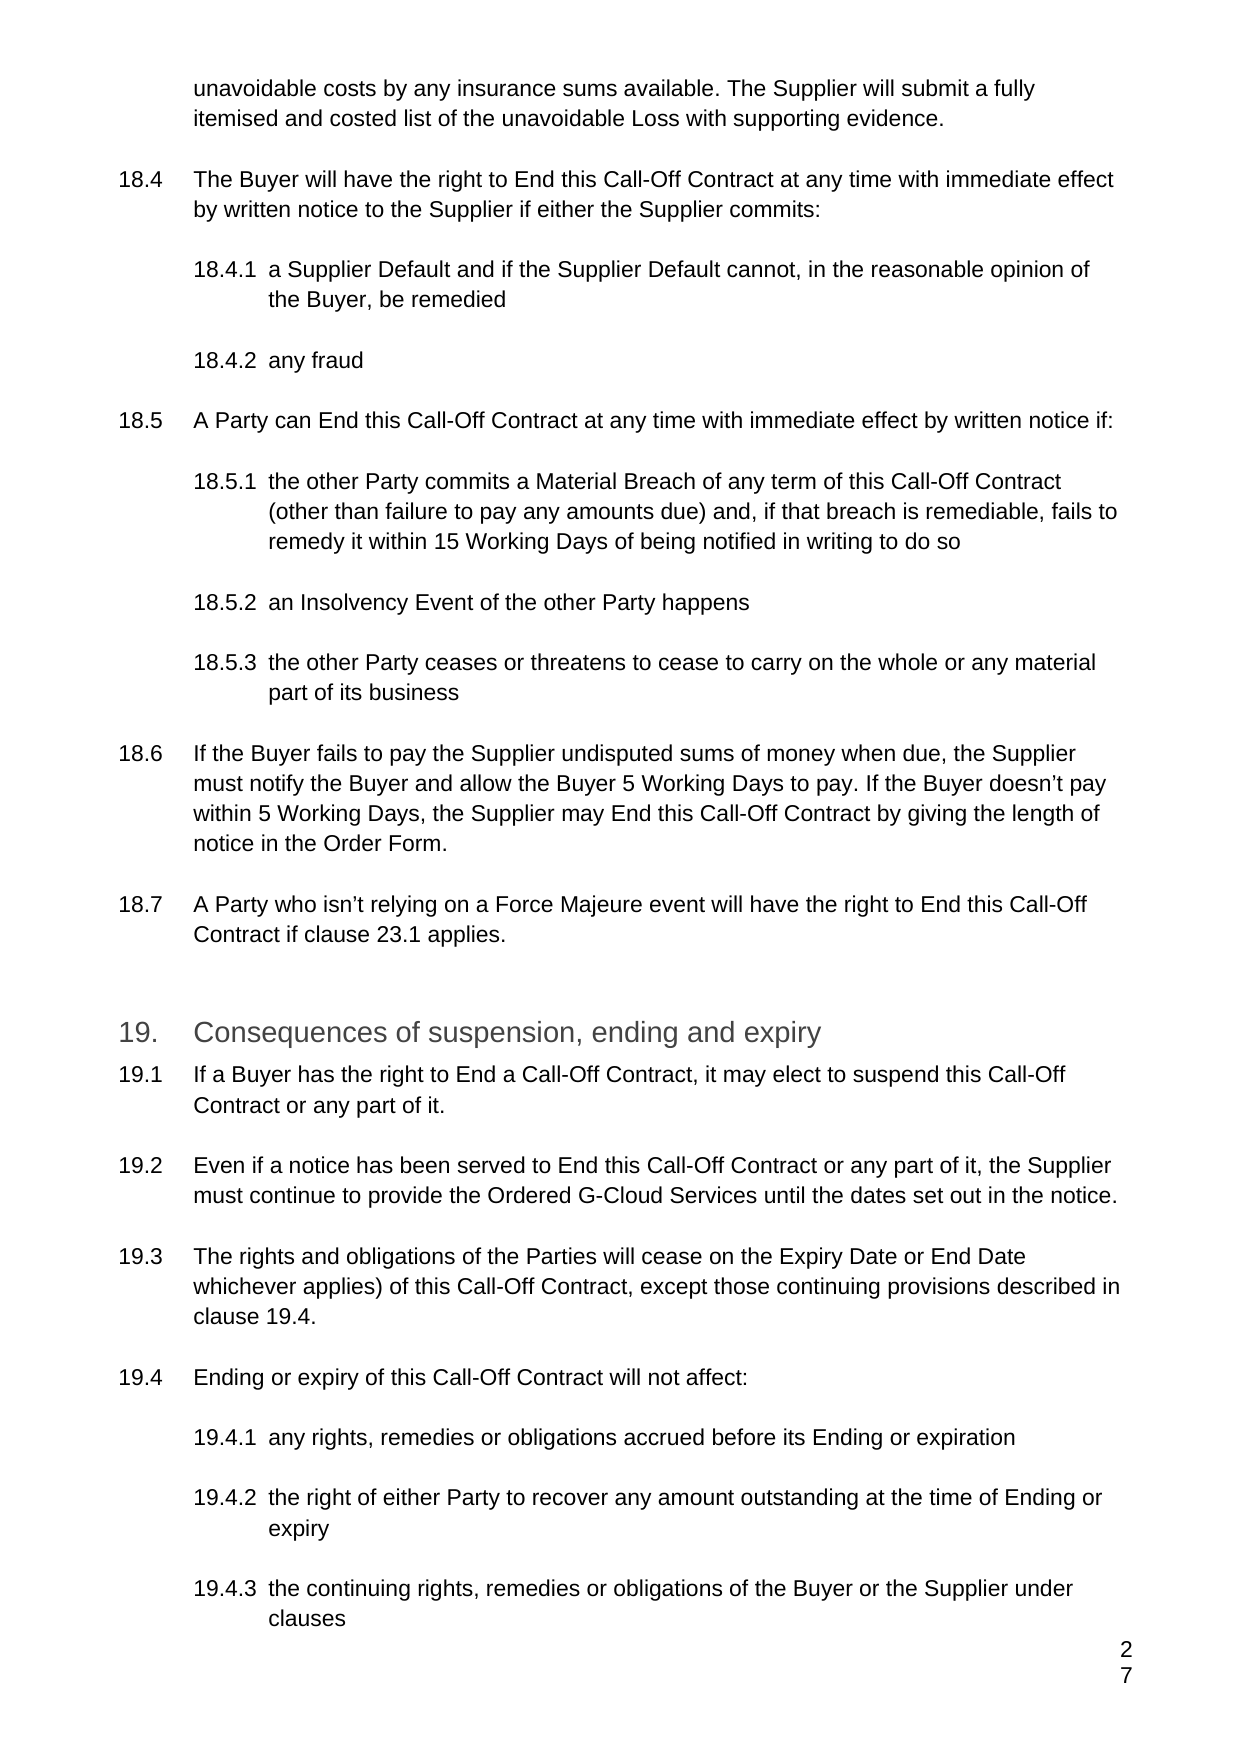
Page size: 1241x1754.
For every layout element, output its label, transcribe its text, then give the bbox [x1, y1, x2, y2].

text 19.4.3 the continuing rights, remedies or obligations of the Buyer or the Supplier under clauses [193, 1575, 1122, 1632]
text 18.5.3 the other Party ceases or threatens to cease to carry on the whole or any material part of its business [193, 649, 1122, 706]
subtitle 19. Consequences of suspension, ending and expiry [118, 1014, 1122, 1048]
text 19.4.1 any rights, remedies or obligations accrued before its Ending or expiration [118, 1424, 1122, 1450]
text 19.1 If a Buyer has the right to End a Call-Off Contract, it may elect to suspend this Call-Off Contract or any part of it. [118, 1061, 1122, 1118]
text 19.4.2 the right of either Party to recover any amount outstanding at the time of Ending or expiry [193, 1484, 1122, 1541]
text 19.3 The rights and obligations of the Parties will cease on the Expiry Date or End Date whichever applies) of this Call-Off Contract, except those continuing provisions described in clause 19.4. [118, 1243, 1122, 1329]
text 18.4 The Buyer will have the right to End this Call-Off Contract at any time with immediate effect by written notice to the Supplier if either the Supplier commits: [118, 166, 1122, 222]
text 18.6 If the Buyer fails to pay the Supplier undisputed sums of money when due, the Supplier must notify the Buyer and allow the Buyer 5 Working Days to pay. If the Buyer doesn’t pay within 5 Working Days, the Supplier may End this Call-Off Contract by giving the length of notice in the Order Form. [118, 739, 1122, 857]
text 18.7 A Party who isn’t relying on a Force Majeure event will have the right to End this Call-Off Contract if clause 23.1 applies. [118, 891, 1122, 947]
text unavoidable costs by any insurance sums available. The Supplier will submit a fully itemised and costed list of the unavoidable Loss with supporting evidence. [118, 75, 1122, 132]
text 19.2 Even if a notice has been served to End this Call-Off Contract or any part of it, the Supplier must continue to provide the Ordered G-Cloud Services until the dates set out in the notice. [118, 1152, 1122, 1209]
text 19.4 Ending or expiry of this Call-Off Contract will not affect: [118, 1363, 1122, 1390]
text 18.5.1 the other Party commits a Material Breach of any term of this Call-Off Contract (other than failure to pay any amounts due) and, if that breach is remediable, fails to remedy it within 15 Working Days of being notified in writing to do so [193, 468, 1122, 554]
text 18.5.2 an Insolvency Event of the other Party happens [118, 588, 1122, 615]
text 18.4.2 any fraud [118, 347, 1122, 373]
text 18.4.1 a Supplier Default and if the Supplier Default cannot, in the reasonable opinion of the Buyer, be remedied [193, 256, 1122, 313]
text 18.5 A Party can End this Call-Off Contract at any time with immediate effect by written notice if: [118, 407, 1122, 434]
